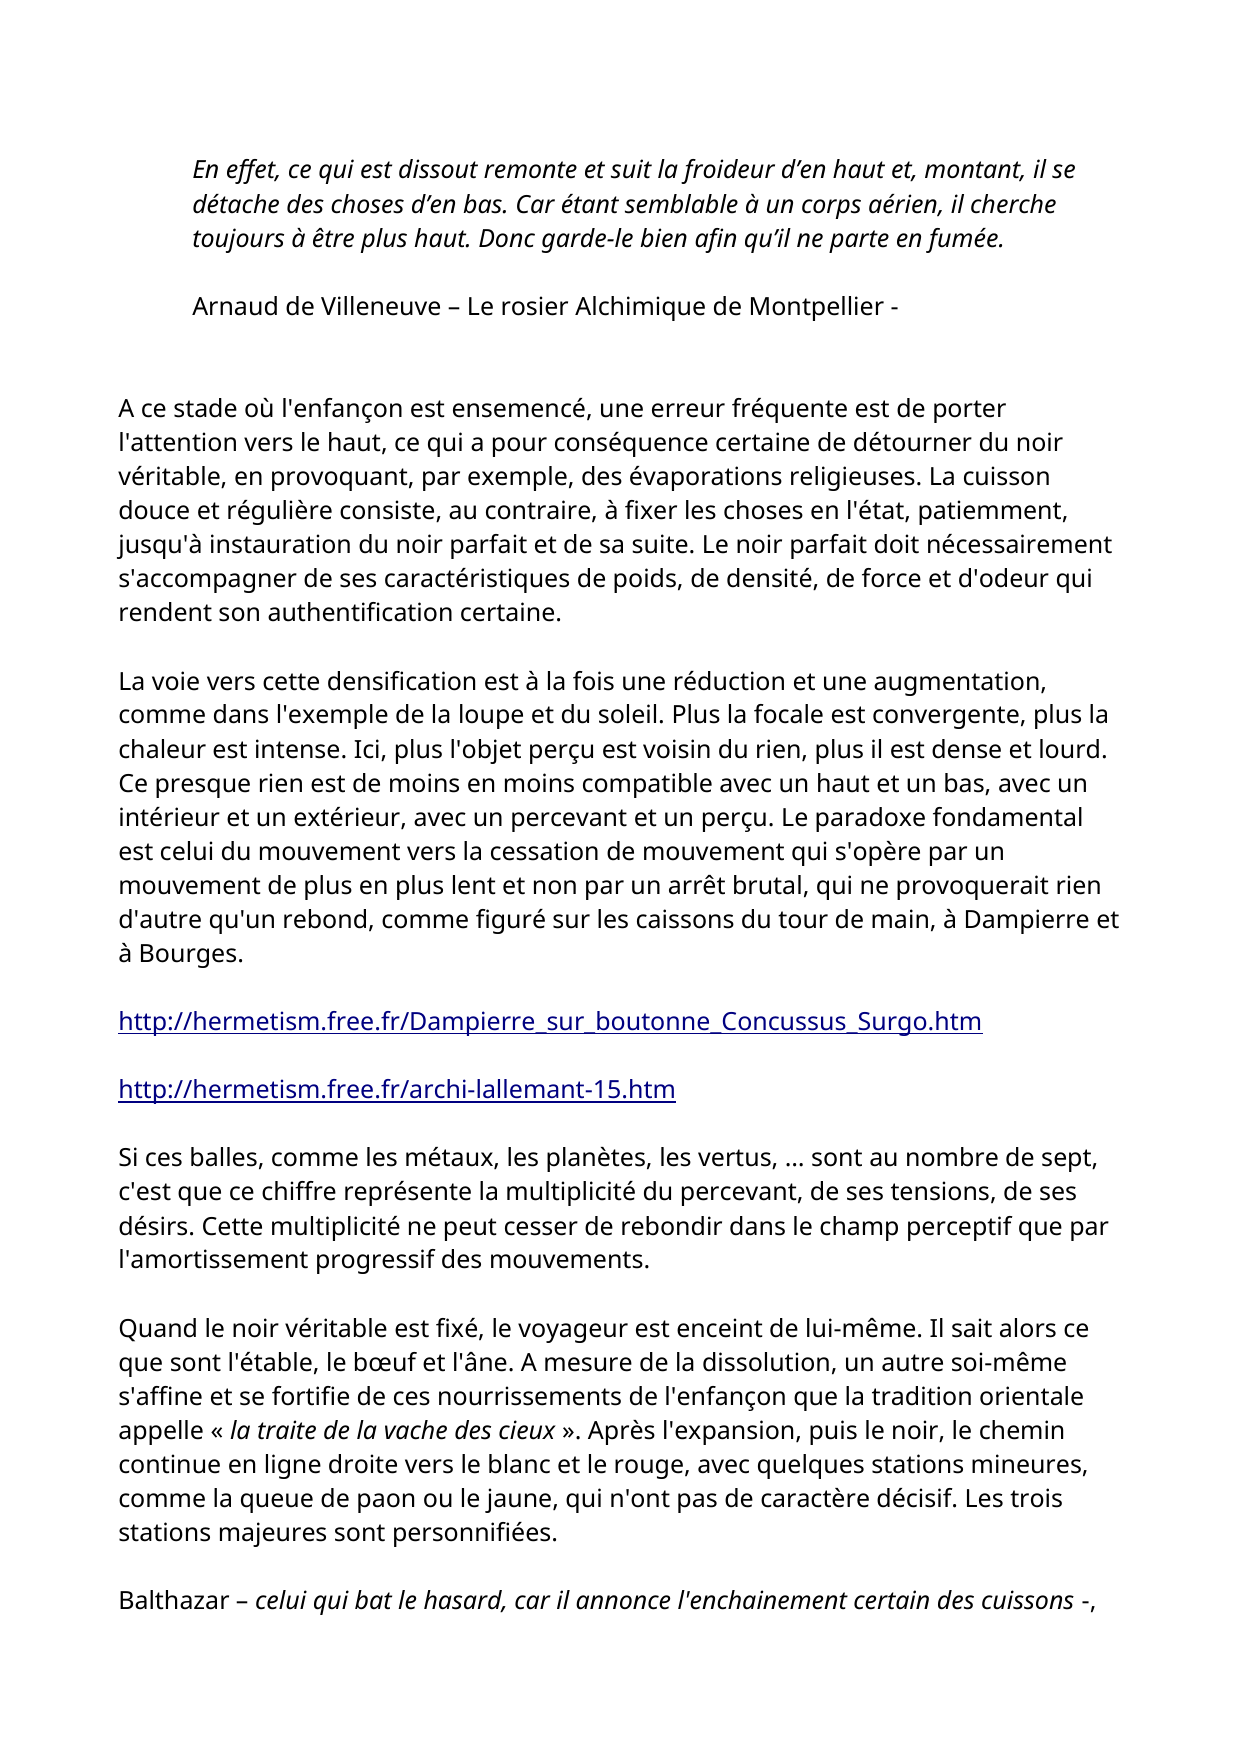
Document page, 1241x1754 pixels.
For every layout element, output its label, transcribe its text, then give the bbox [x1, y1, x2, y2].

text En effet, ce qui est dissout remonte et suit la froideur d’en haut et, montant, il se détache des choses d’en bas. Car étant semblable à un corps aérien, il cherche toujours à être plus haut. Donc garde-le bien afin qu’il ne parte en fumée. [192, 152, 1122, 254]
text http://hermetism.free.fr/Dampierre_sur_boutonne_Concussus_Surgo.htm [118, 1004, 1122, 1038]
text Balthazar – celui qui bat le hasard, car il annonce l'enchainement certain des cuissons -, [118, 1583, 1122, 1617]
text A ce stade où l'enfançon est ensemencé, une erreur fréquente est de porter l'attention vers le haut, ce qui a pour conséquence certaine de détourner du noir véritable, en provoquant, par exemple, des évaporations religieuses. La cuisson douce et régulière consiste, au contraire, à fixer les choses en l'état, patiemment, jusqu'à instauration du noir parfait et de sa suite. Le noir parfait doit nécessairement s'accompagner de ses caractéristiques de poids, de densité, de force et d'odeur qui rendent son authentification certaine. [118, 391, 1122, 629]
text Si ces balles, comme les métaux, les planètes, les vertus, … sont au nombre de sept, c'est que ce chiffre représente la multiplicité du percevant, de ses tensions, de ses désirs. Cette multiplicité ne peut cesser de rebondir dans le champ perceptif que par l'amortissement progressif des mouvements. [118, 1140, 1122, 1276]
text La voie vers cette densification est à la fois une réduction et une augmentation, comme dans l'exemple de la loupe et du soleil. Plus la focale est convergente, plus la chaleur est intense. Ici, plus l'objet perçu est voisin du rien, plus il est dense et lourd. Ce presque rien est de moins en moins compatible avec un haut et un bas, avec un intérieur et un extérieur, avec un percevant et un perçu. Le paradoxe fondamental est celui du mouvement vers la cessation de mouvement qui s'opère par un mouvement de plus en plus lent et non par un arrêt brutal, qui ne provoquerait rien d'autre qu'un rebond, comme figuré sur les caissons du tour de main, à Dampierre et à Bourges. [118, 663, 1122, 970]
text http://hermetism.free.fr/archi-lallemant-15.htm [118, 1072, 1122, 1106]
text Quand le noir véritable est fixé, le voyageur est enceint de lui-même. Il sait alors ce que sont l'étable, le bœuf et l'âne. A mesure de la dissolution, un autre soi-même s'affine et se fortifie de ces nourrissements de l'enfançon que la tradition orientale appelle « la traite de la vache des cieux ». Après l'expansion, puis le noir, le chemin continue en ligne droite vers le blanc et le rouge, avec quelques stations mineures, comme la queue de paon ou le jaune, qui n'ont pas de caractère décisif. Les trois stations majeures sont personnifiées. [118, 1310, 1122, 1549]
text Arnaud de Villeneuve – Le rosier Alchimique de Montpellier - [192, 288, 1122, 322]
